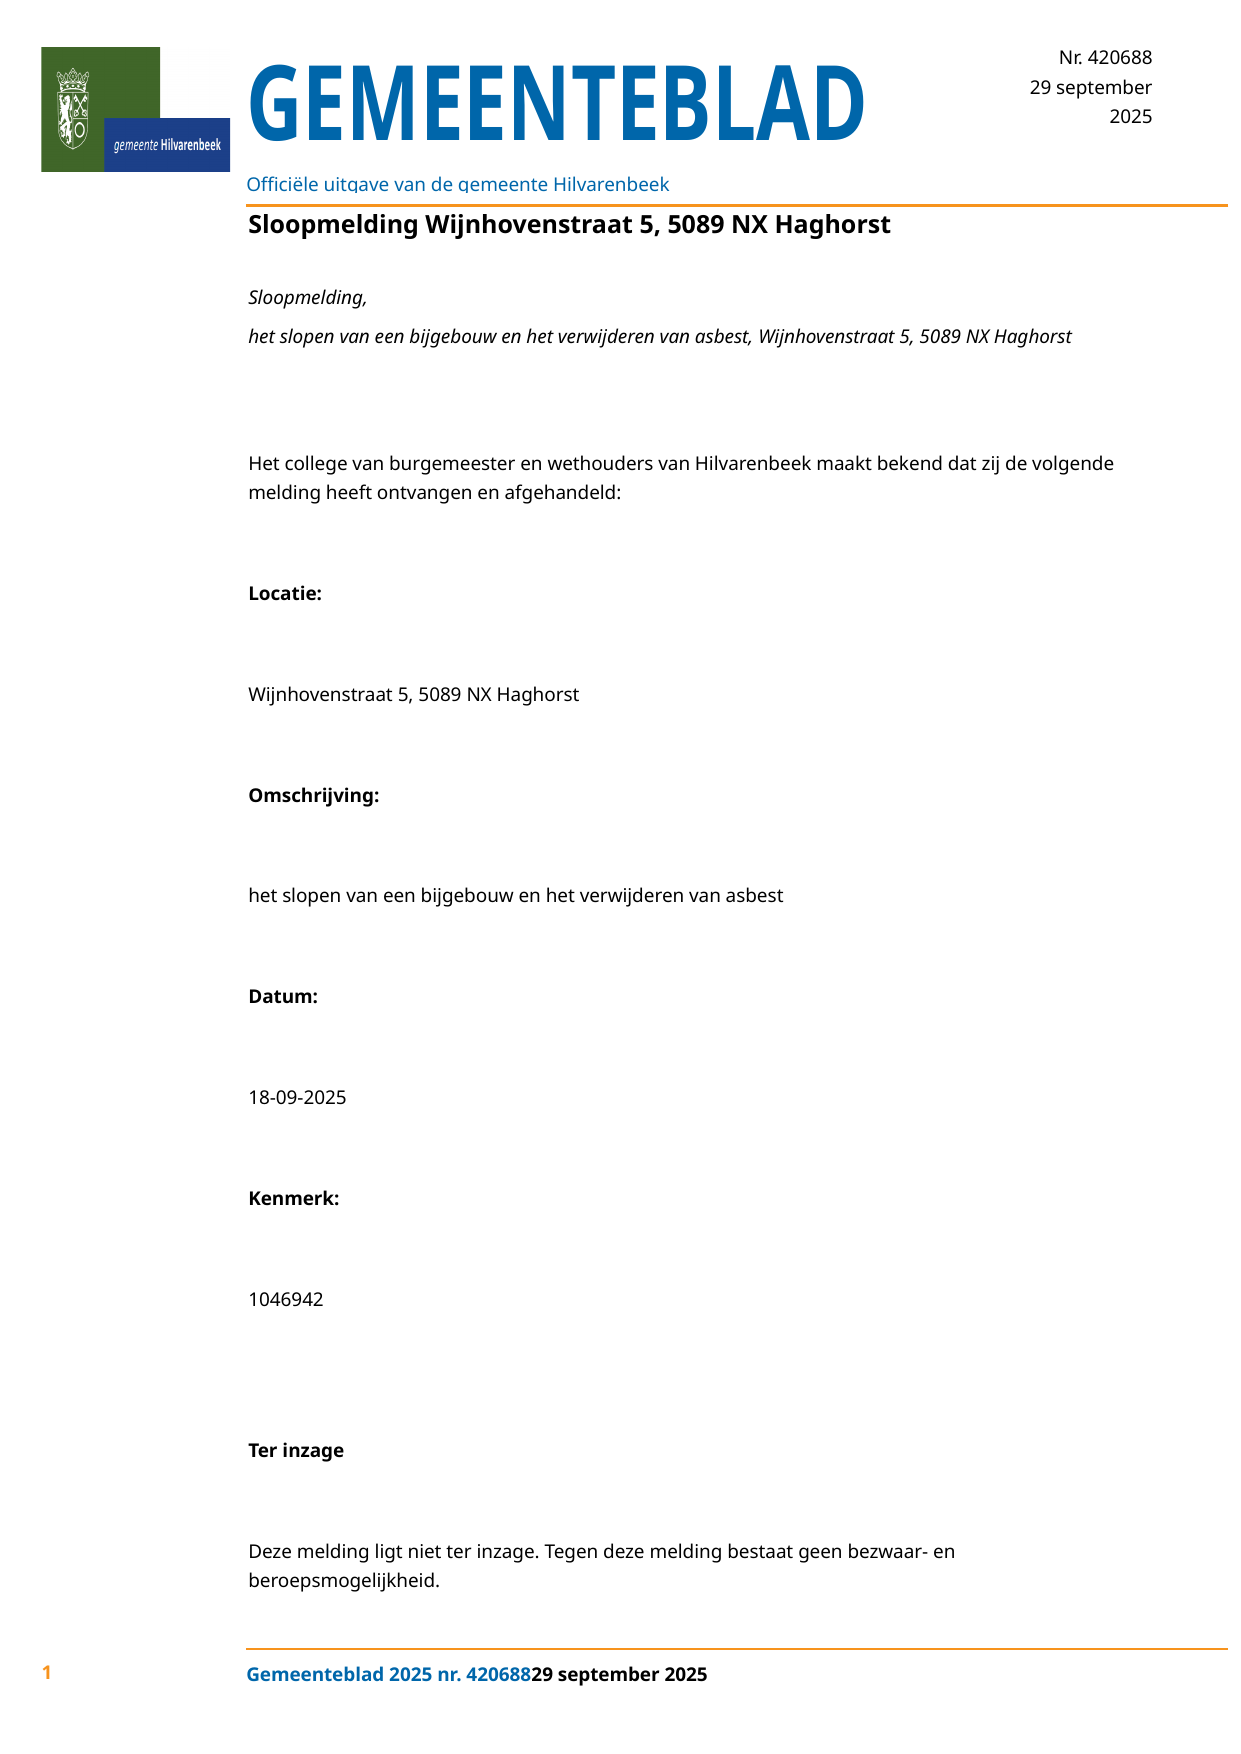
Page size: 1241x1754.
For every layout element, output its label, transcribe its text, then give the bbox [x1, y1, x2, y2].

text Deze melding ligt niet ter inzage. Tegen deze melding bestaat geen bezwaar- en beroepsmogelijkheid. [248, 1538, 1152, 1593]
text het slopen van een bijgebouw en het verwijderen van asbest, Wijnhovenstraat 5, 5089 NX Haghorst [248, 323, 1152, 349]
text 18-09-2025 [248, 1084, 1152, 1110]
text Datum: [248, 983, 1152, 1009]
picture [41, 47, 231, 172]
text Sloopmelding Wijnhovenstraat 5, 5089 NX Haghorst [248, 207, 1152, 241]
text Sloopmelding, [248, 284, 1152, 309]
text Het college van burgemeester en wethouders van Hilvarenbeek maakt bekend dat zij de volgende melding heeft ontvangen en afgehandeld: [248, 450, 1152, 505]
text Wijnhovenstraat 5, 5089 NX Haghorst [248, 681, 1152, 707]
text Ter inzage [248, 1437, 1152, 1463]
text 1046942 [248, 1286, 1152, 1312]
text het slopen van een bijgebouw en het verwijderen van asbest [248, 883, 1152, 908]
text Omschrijving: [248, 782, 1152, 807]
text Locatie: [248, 580, 1152, 606]
text Kenmerk: [248, 1185, 1152, 1211]
